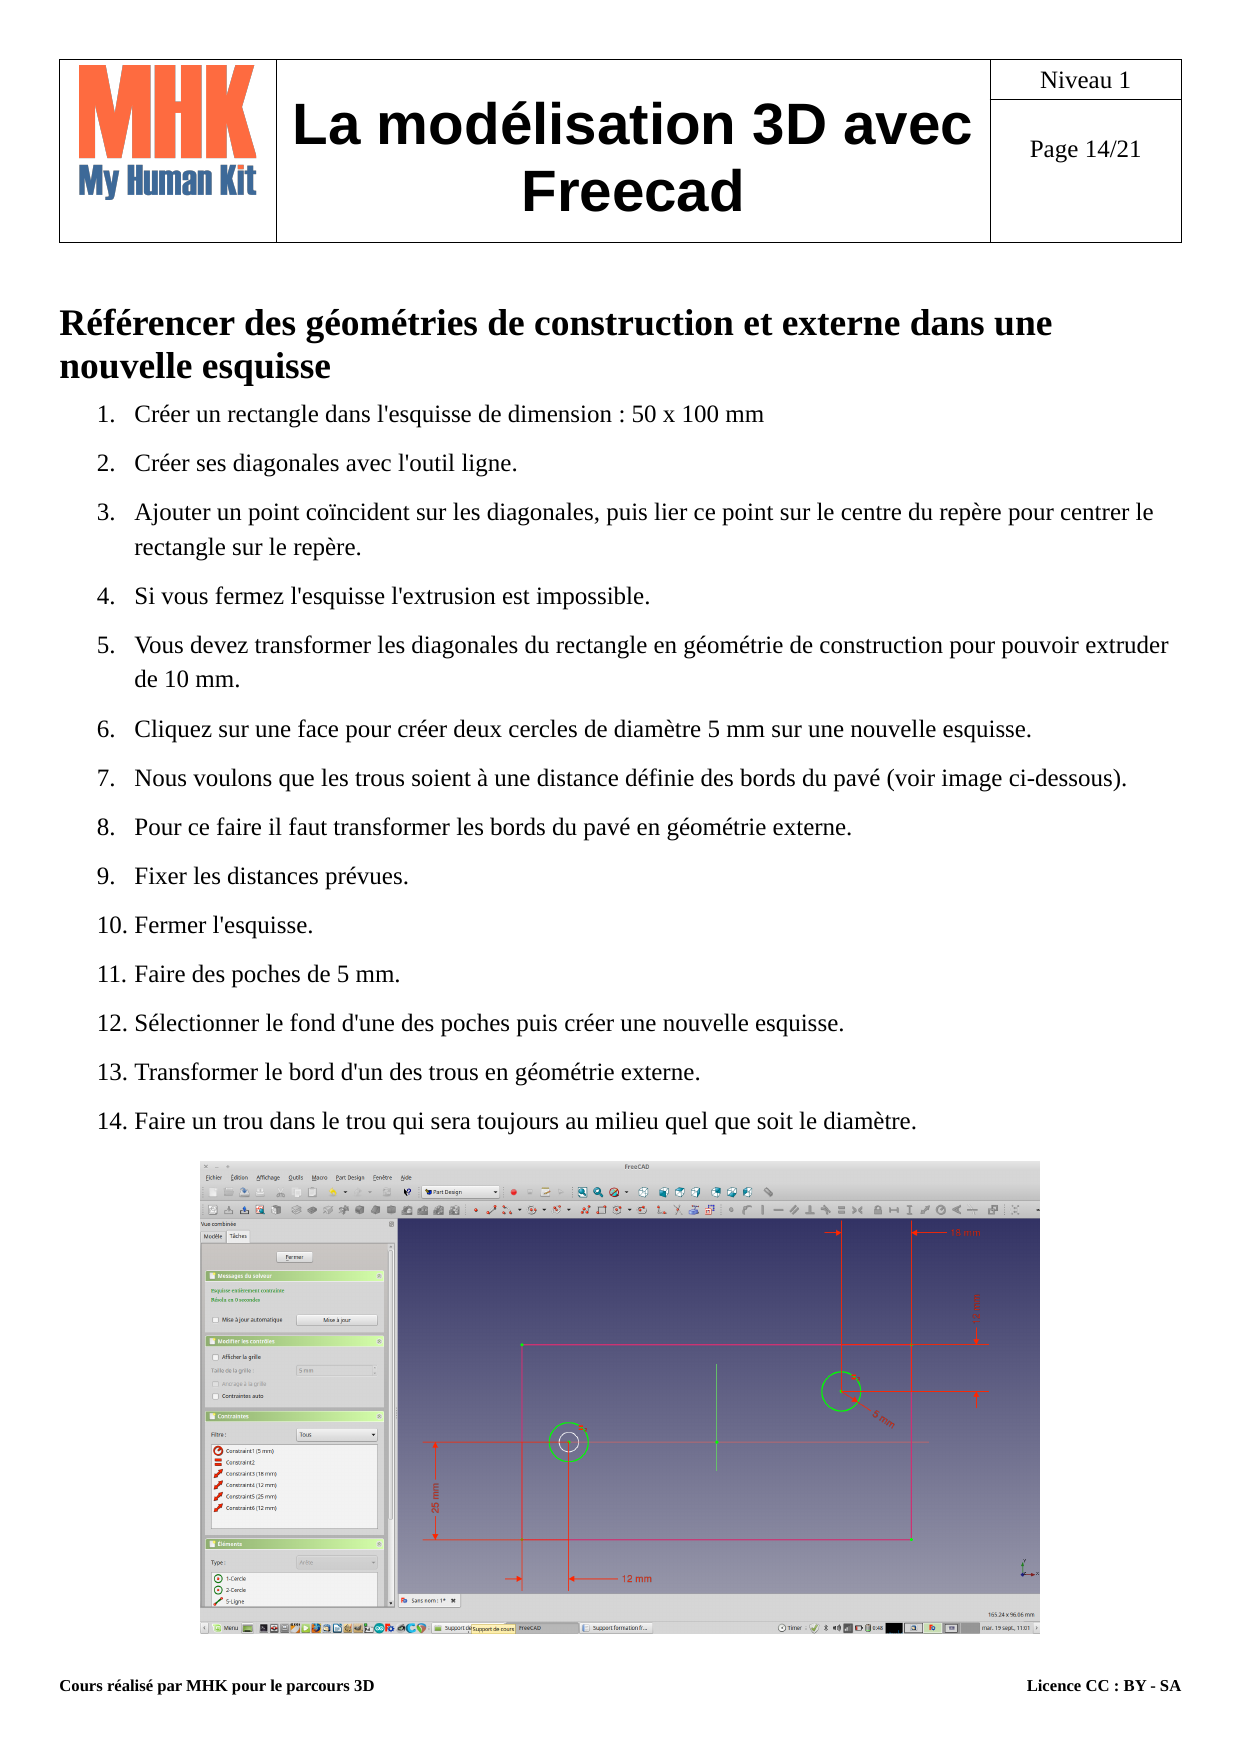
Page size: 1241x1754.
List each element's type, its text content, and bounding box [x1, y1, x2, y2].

subtitle Référencer des géométries de construction et externe dans une nouvelle esquisse [59, 301, 1181, 387]
list Sélectionner le fond d'une des poches puis créer une nouvelle esquisse. [97, 1008, 1181, 1037]
list Créer un rectangle dans l'esquisse de dimension : 50 x 100 mm [97, 399, 1181, 428]
list Transformer le bord d'un des trous en géométrie externe. [97, 1057, 1181, 1086]
list Cliquez sur une face pour créer deux cercles de diamètre 5 mm sur une nouvelle esquisse. [97, 714, 1181, 742]
picture [79, 65, 257, 200]
list Faire des poches de 5 mm. [97, 959, 1181, 988]
list Vous devez transformer les diagonales du rectangle en géométrie de construction pour pouvoir extruder de 10 mm. [97, 630, 1181, 693]
list Si vous fermez l'esquisse l'extrusion est impossible. [97, 581, 1181, 610]
list Faire un trou dans le trou qui sera toujours au milieu quel que soit le diamètre. [97, 1106, 1181, 1135]
list Ajouter un point coïncident sur les diagonales, puis lier ce point sur le centre du repère pour centrer le rectangle sur le repère. [97, 497, 1181, 561]
table_header [59, 1155, 1181, 1639]
picture [200, 1161, 1040, 1634]
list Fixer les distances prévues. [97, 861, 1181, 889]
list Créer ses diagonales avec l'outil ligne. [97, 448, 1181, 477]
list Fermer l'esquisse. [97, 910, 1181, 939]
list Pour ce faire il faut transformer les bords du pavé en géométrie externe. [97, 812, 1181, 841]
list Nous voulons que les trous soient à une distance définie des bords du pavé (voir image ci-dessous). [97, 763, 1181, 791]
